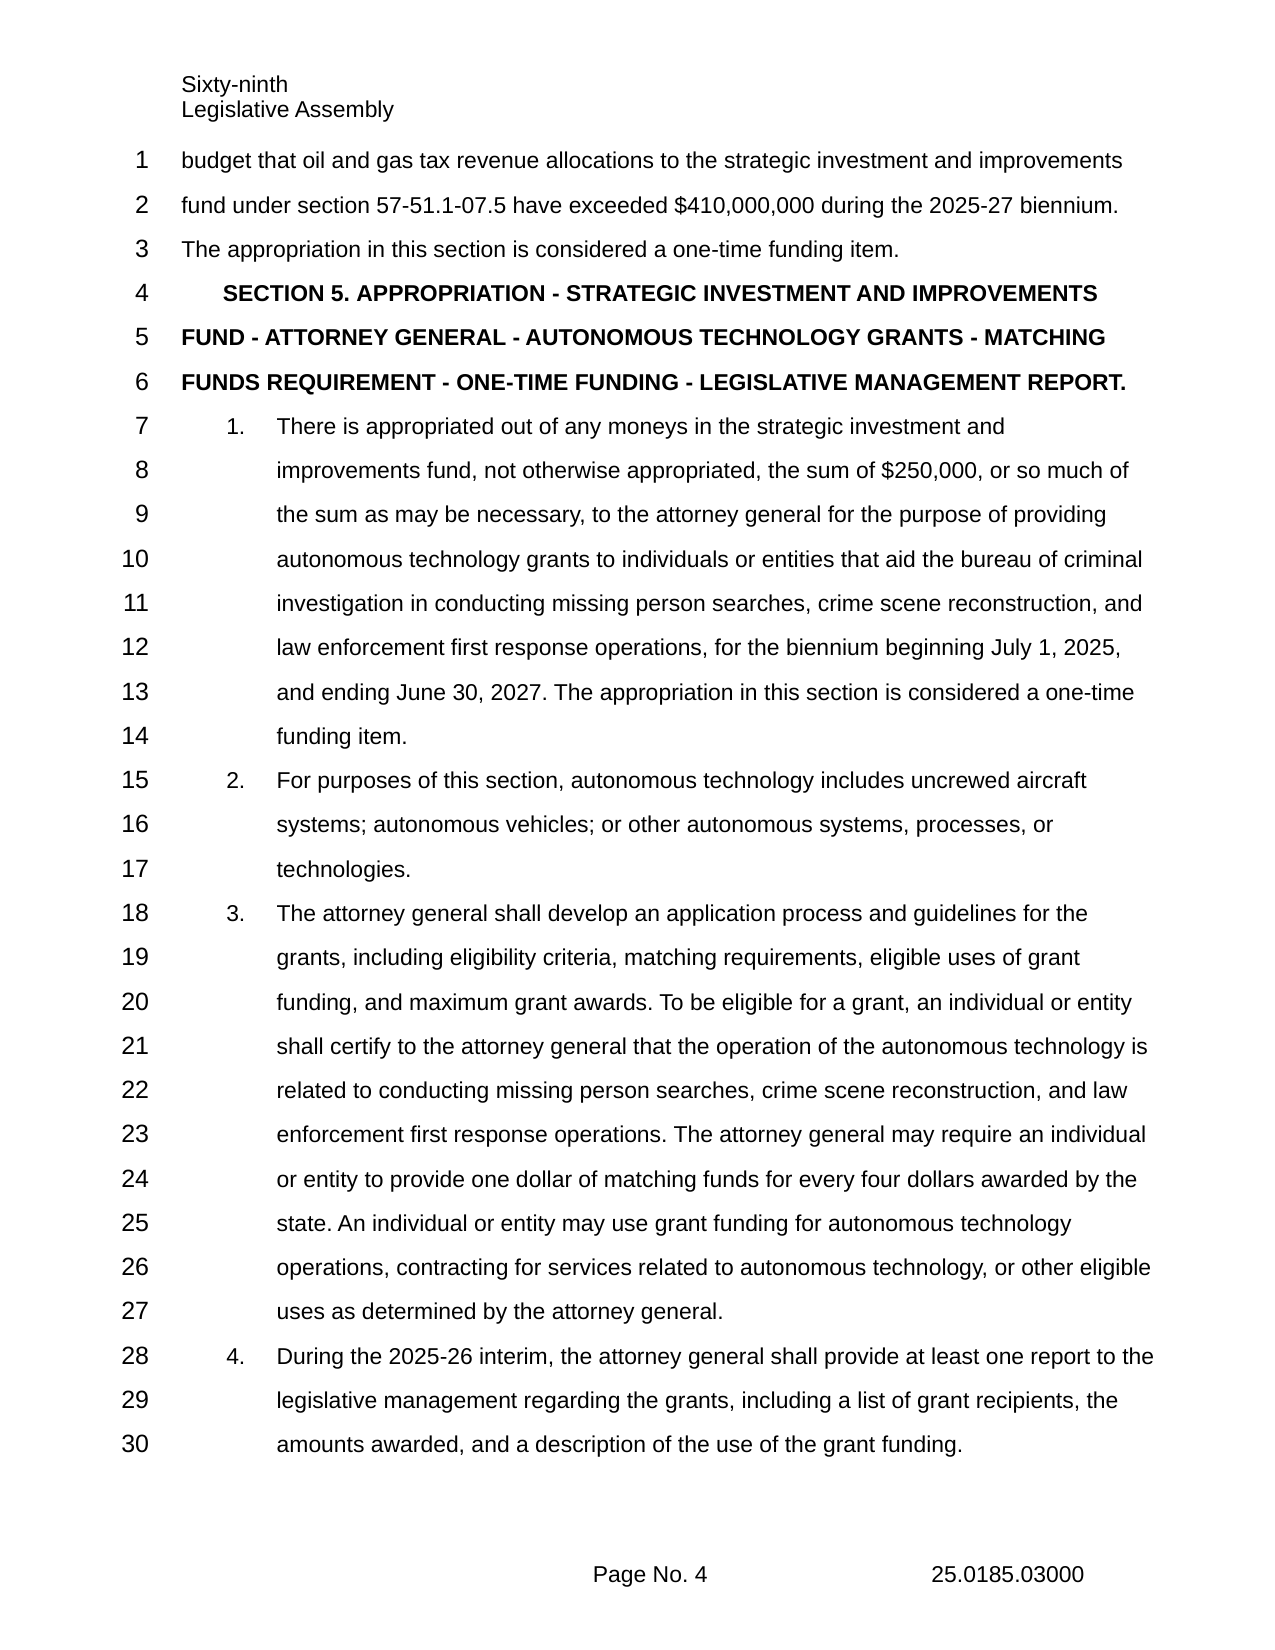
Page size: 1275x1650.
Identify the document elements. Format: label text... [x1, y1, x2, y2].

text 4. During the 2025‑26 interim, the attorney general shall provide at least one report to the legislative management regarding the grants, including a list of grant recipients, the amounts awarded, and a description of the use of the grant funding. [181, 1329, 1154, 1461]
text 2. For purposes of this section, autonomous technology includes uncrewed aircraft systems; autonomous vehicles; or other autonomous systems, processes, or technologies. [181, 753, 1154, 886]
text 1. There is appropriated out of any moneys in the strategic investment and improvements fund, not otherwise appropriated, the sum of $250,000, or so much of the sum as may be necessary, to the attorney general for the purpose of providing autonomous technology grants to individuals or entities that aid the bureau of criminal investigation in conducting missing person searches, crime scene reconstruction, and law enforcement first response operations, for the biennium beginning July 1, 2025, and ending June 30, 2027. The appropriation in this section is considered a one‑time funding item. [181, 399, 1154, 753]
text budget that oil and gas tax revenue allocations to the strategic investment and improvements fund under section 57‑51.1‑07.5 have exceeded $410,000,000 during the 2025‑27 biennium. The appropriation in this section is considered a one‑time funding item. [181, 133, 1154, 266]
text 3. The attorney general shall develop an application process and guidelines for the grants, including eligibility criteria, matching requirements, eligible uses of grant funding, and maximum grant awards. To be eligible for a grant, an individual or entity shall certify to the attorney general that the operation of the autonomous technology is related to conducting missing person searches, crime scene reconstruction, and law enforcement first response operations. The attorney general may require an individual or entity to provide one dollar of matching funds for every four dollars awarded by the state. An individual or entity may use grant funding for autonomous technology operations, contracting for services related to autonomous technology, or other eligible uses as determined by the attorney general. [181, 886, 1154, 1329]
text SECTION 5. APPROPRIATION ‑ STRATEGIC INVESTMENT AND IMPROVEMENTS FUND ‑ ATTORNEY GENERAL ‑ AUTONOMOUS TECHNOLOGY GRANTS ‑ MATCHING FUNDS REQUIREMENT - ONE‑TIME FUNDING ‑ LEGISLATIVE MANAGEMENT REPORT. [181, 266, 1154, 399]
